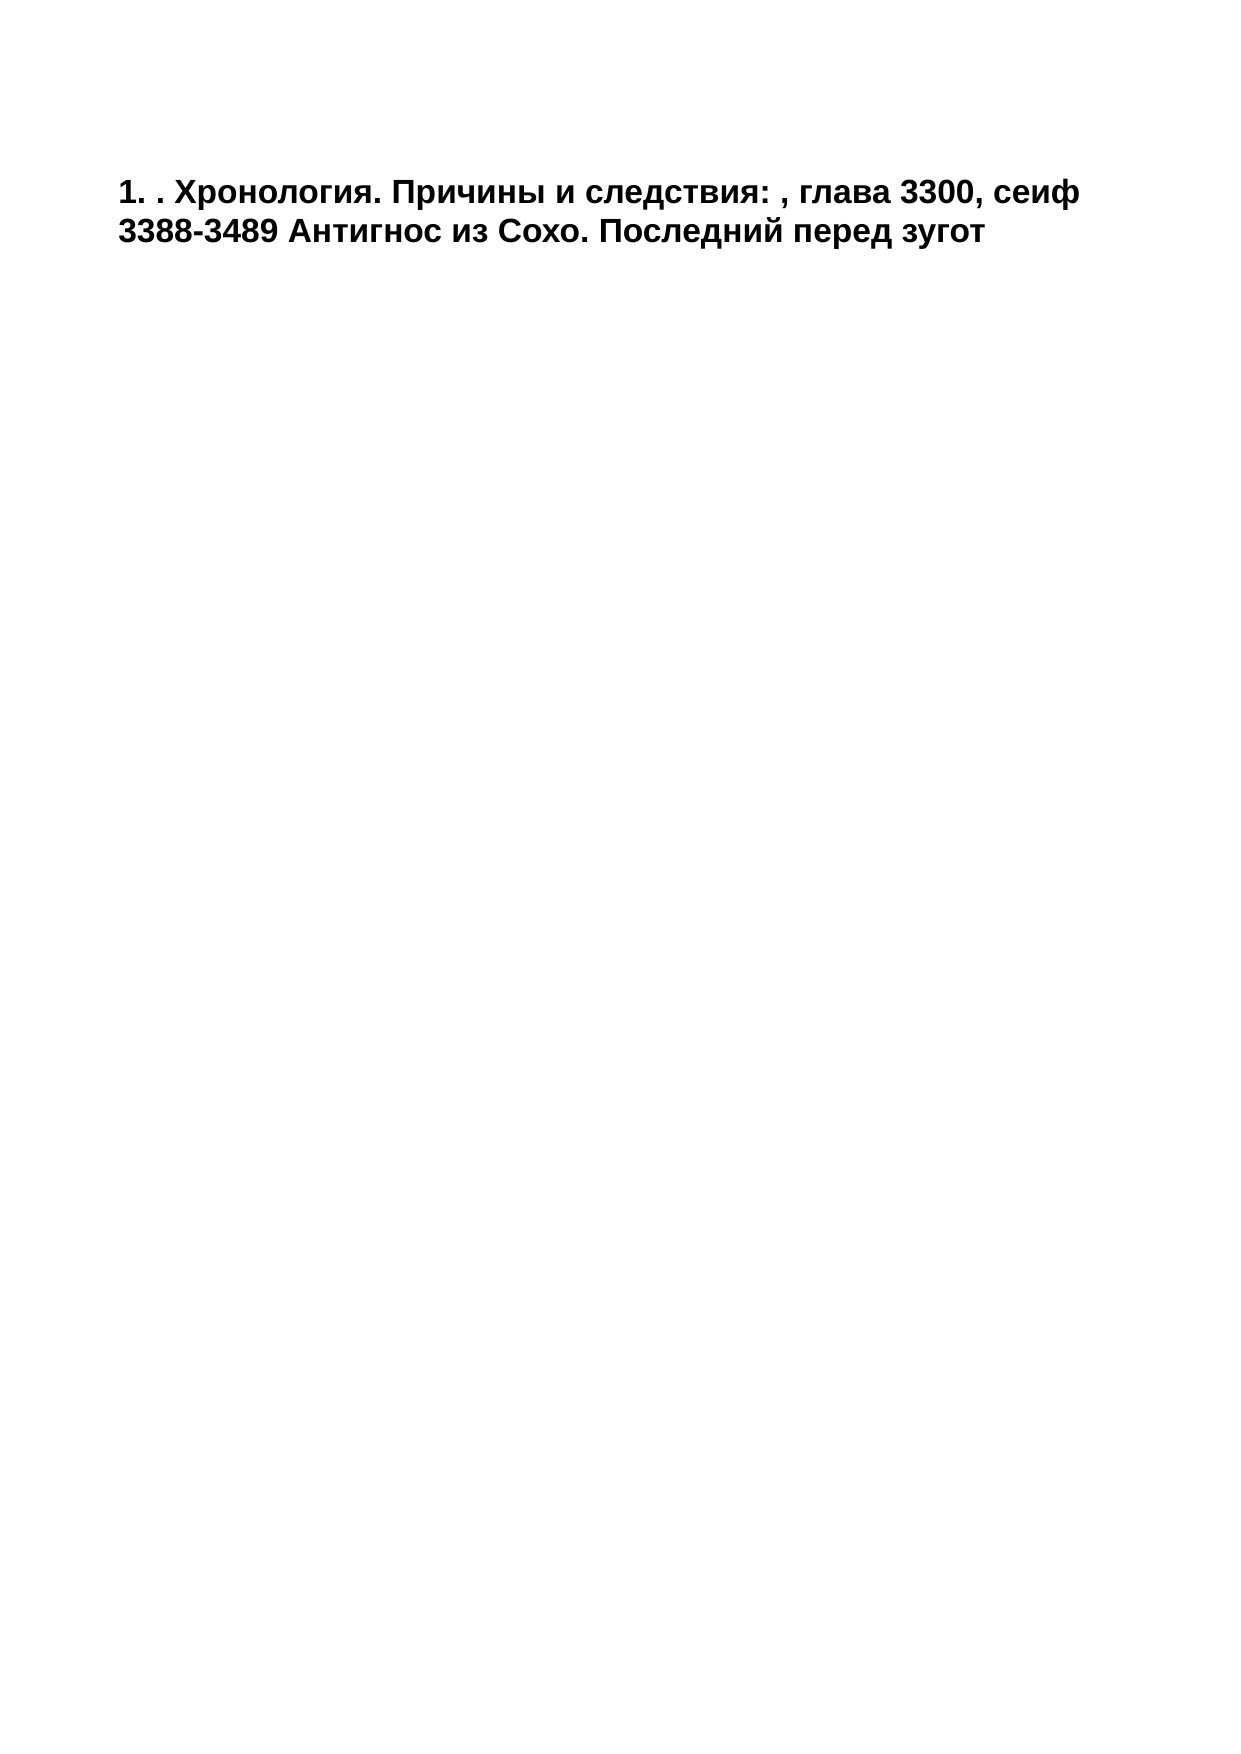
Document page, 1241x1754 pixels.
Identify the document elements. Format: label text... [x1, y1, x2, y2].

subtitle . Хронология. Причины и следствия: , глава 3300, сеиф 3388-3489 Антигнос из Сохо. Последний перед зугот [118, 147, 1122, 204]
